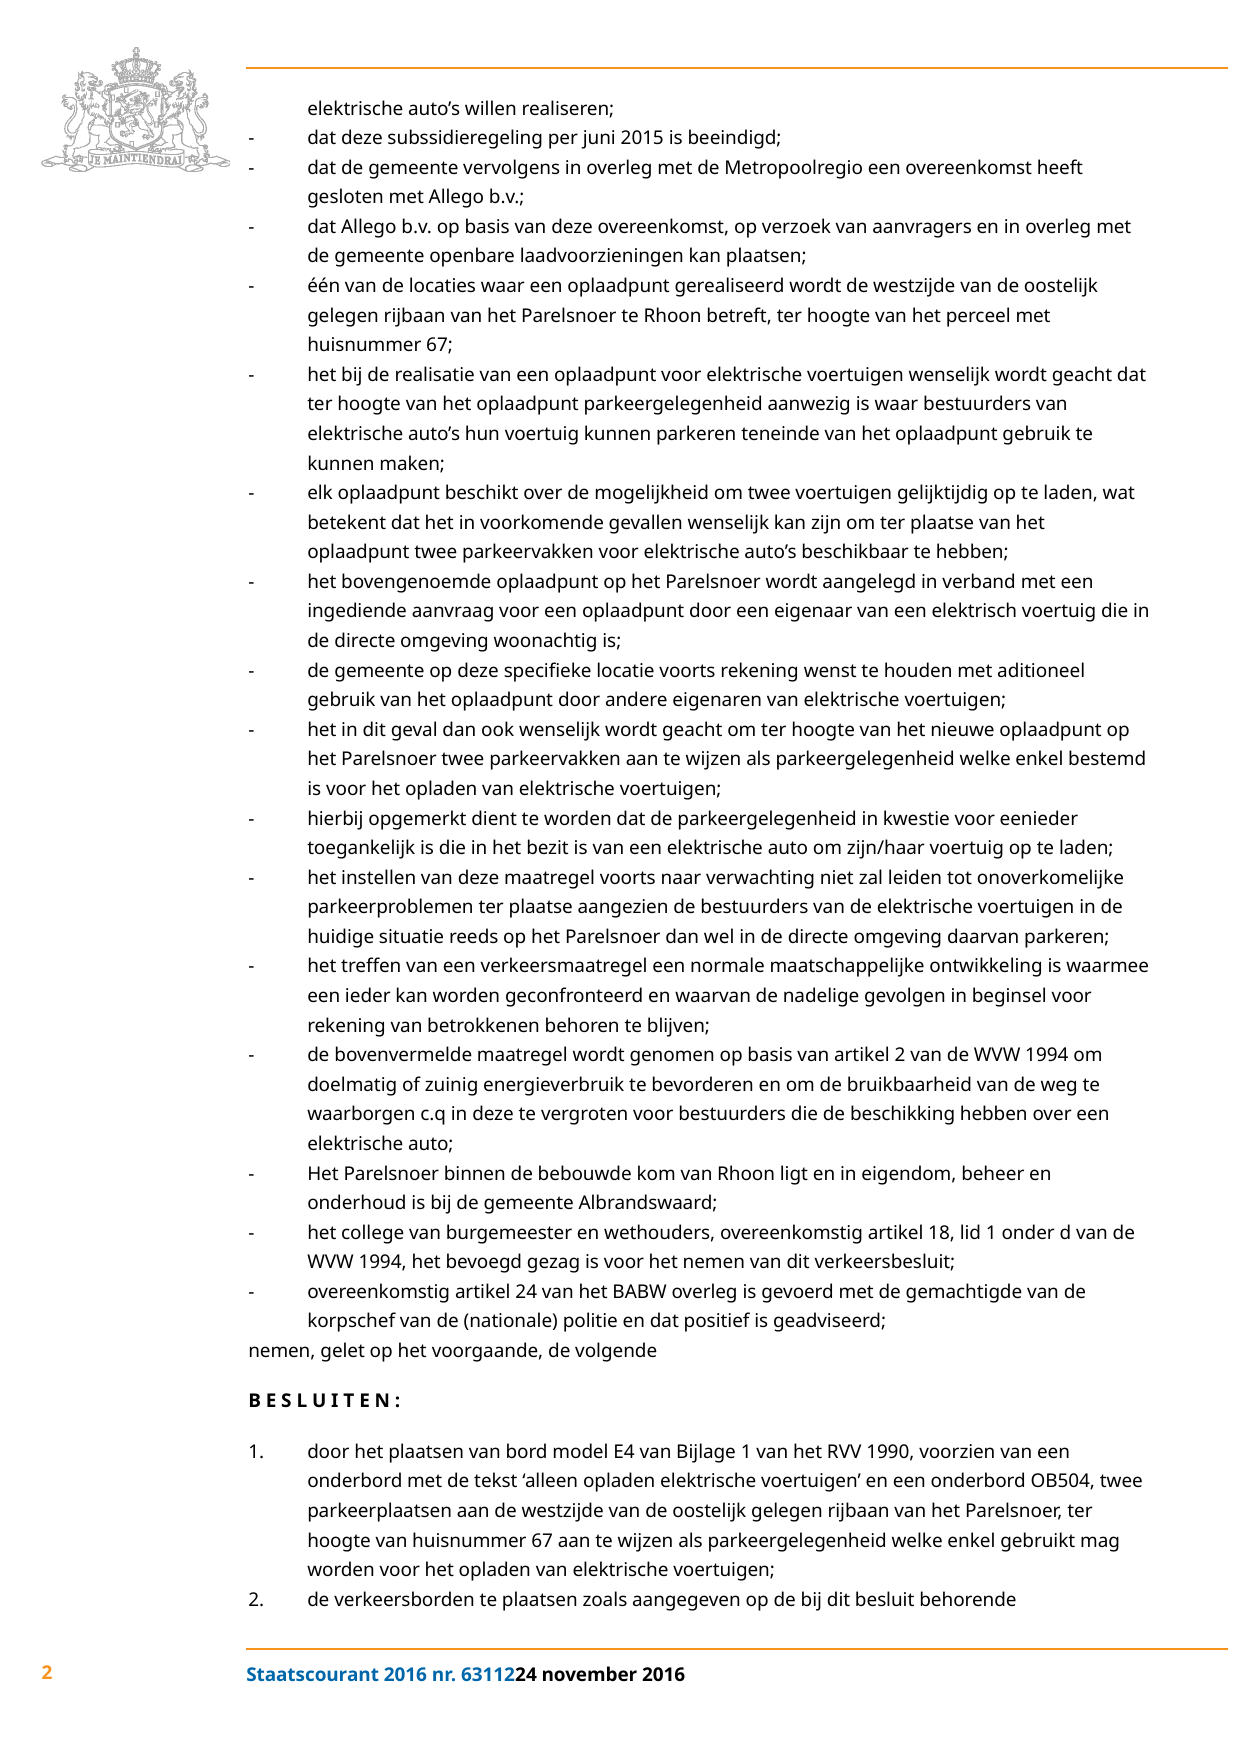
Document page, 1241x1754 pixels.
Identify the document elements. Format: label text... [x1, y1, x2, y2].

list door het plaatsen van bord model E4 van Bijlage 1 van het RVV 1990, voorzien van een onderbord met de tekst ‘alleen opladen elektrische voertuigen’ en een onderbord OB504, twee parkeerplaatsen aan de westzijde van de oostelijk gelegen rijbaan van het Parelsnoer, ter hoogte van huisnummer 67 aan te wijzen als parkeergelegenheid welke enkel gebruikt mag worden voor het opladen van elektrische voertuigen; [248, 1438, 1152, 1582]
list het instellen van deze maatregel voorts naar verwachting niet zal leiden tot onoverkomelijke parkeerproblemen ter plaatse aangezien de bestuurders van de elektrische voertuigen in de huidige situatie reeds op het Parelsnoer dan wel in de directe omgeving daarvan parkeren; [248, 864, 1152, 949]
picture [41, 47, 231, 172]
list de bovenvermelde maatregel wordt genomen op basis van artikel 2 van de WVW 1994 om doelmatig of zuinig energieverbruik te bevorderen en om de bruikbaarheid van de weg te waarborgen c.q in deze te vergroten voor bestuurders die de beschikking hebben over een elektrische auto; [248, 1041, 1152, 1156]
list het bovengenoemde oplaadpunt op het Parelsnoer wordt aangelegd in verband met een ingediende aanvraag voor een oplaadpunt door een eigenaar van een elektrisch voertuig die in de directe omgeving woonachtig is; [248, 568, 1152, 653]
text nemen, gelet op het voorgaande, de volgende [248, 1337, 1152, 1363]
list dat de gemeente vervolgens in overleg met de Metropoolregio een overeenkomst heeft gesloten met Allego b.v.; [248, 154, 1152, 209]
list elektrische auto’s willen realiseren; [248, 95, 1152, 121]
list het in dit geval dan ook wenselijk wordt geacht om ter hoogte van het nieuwe oplaadpunt op het Parelsnoer twee parkeervakken aan te wijzen als parkeergelegenheid welke enkel bestemd is voor het opladen van elektrische voertuigen; [248, 716, 1152, 801]
list overeenkomstig artikel 24 van het BABW overleg is gevoerd met de gemachtigde van de korpschef van de (nationale) politie en dat positief is geadviseerd; [248, 1278, 1152, 1333]
text B E S L U I T E N : [248, 1388, 1152, 1413]
list Het Parelsnoer binnen de bebouwde kom van Rhoon ligt en in eigendom, beheer en onderhoud is bij de gemeente Albrandswaard; [248, 1160, 1152, 1215]
list het bij de realisatie van een oplaadpunt voor elektrische voertuigen wenselijk wordt geacht dat ter hoogte van het oplaadpunt parkeergelegenheid aanwezig is waar bestuurders van elektrische auto’s hun voertuig kunnen parkeren teneinde van het oplaadpunt gebruik te kunnen maken; [248, 361, 1152, 476]
list elk oplaadpunt beschikt over de mogelijkheid om twee voertuigen gelijktijdig op te laden, wat betekent dat het in voorkomende gevallen wenselijk kan zijn om ter plaatse van het oplaadpunt twee parkeervakken voor elektrische auto’s beschikbaar te hebben; [248, 479, 1152, 564]
list de verkeersborden te plaatsen zoals aangegeven op de bij dit besluit behorende [248, 1586, 1152, 1612]
list dat Allego b.v. op basis van deze overeenkomst, op verzoek van aanvragers en in overleg met de gemeente openbare laadvoorzieningen kan plaatsen; [248, 213, 1152, 268]
list de gemeente op deze specifieke locatie voorts rekening wenst te houden met aditioneel gebruik van het oplaadpunt door andere eigenaren van elektrische voertuigen; [248, 657, 1152, 712]
list één van de locaties waar een oplaadpunt gerealiseerd wordt de westzijde van de oostelijk gelegen rijbaan van het Parelsnoer te Rhoon betreft, ter hoogte van het perceel met huisnummer 67; [248, 272, 1152, 357]
list dat deze subssidieregeling per juni 2015 is beeindigd; [248, 124, 1152, 150]
list hierbij opgemerkt dient te worden dat de parkeergelegenheid in kwestie voor eenieder toegankelijk is die in het bezit is van een elektrische auto om zijn/haar voertuig op te laden; [248, 805, 1152, 860]
list het college van burgemeester en wethouders, overeenkomstig artikel 18, lid 1 onder d van de WVW 1994, het bevoegd gezag is voor het nemen van dit verkeersbesluit; [248, 1219, 1152, 1274]
list het treffen van een verkeersmaatregel een normale maatschappelijke ontwikkeling is waarmee een ieder kan worden geconfronteerd en waarvan de nadelige gevolgen in beginsel voor rekening van betrokkenen behoren te blijven; [248, 953, 1152, 1038]
